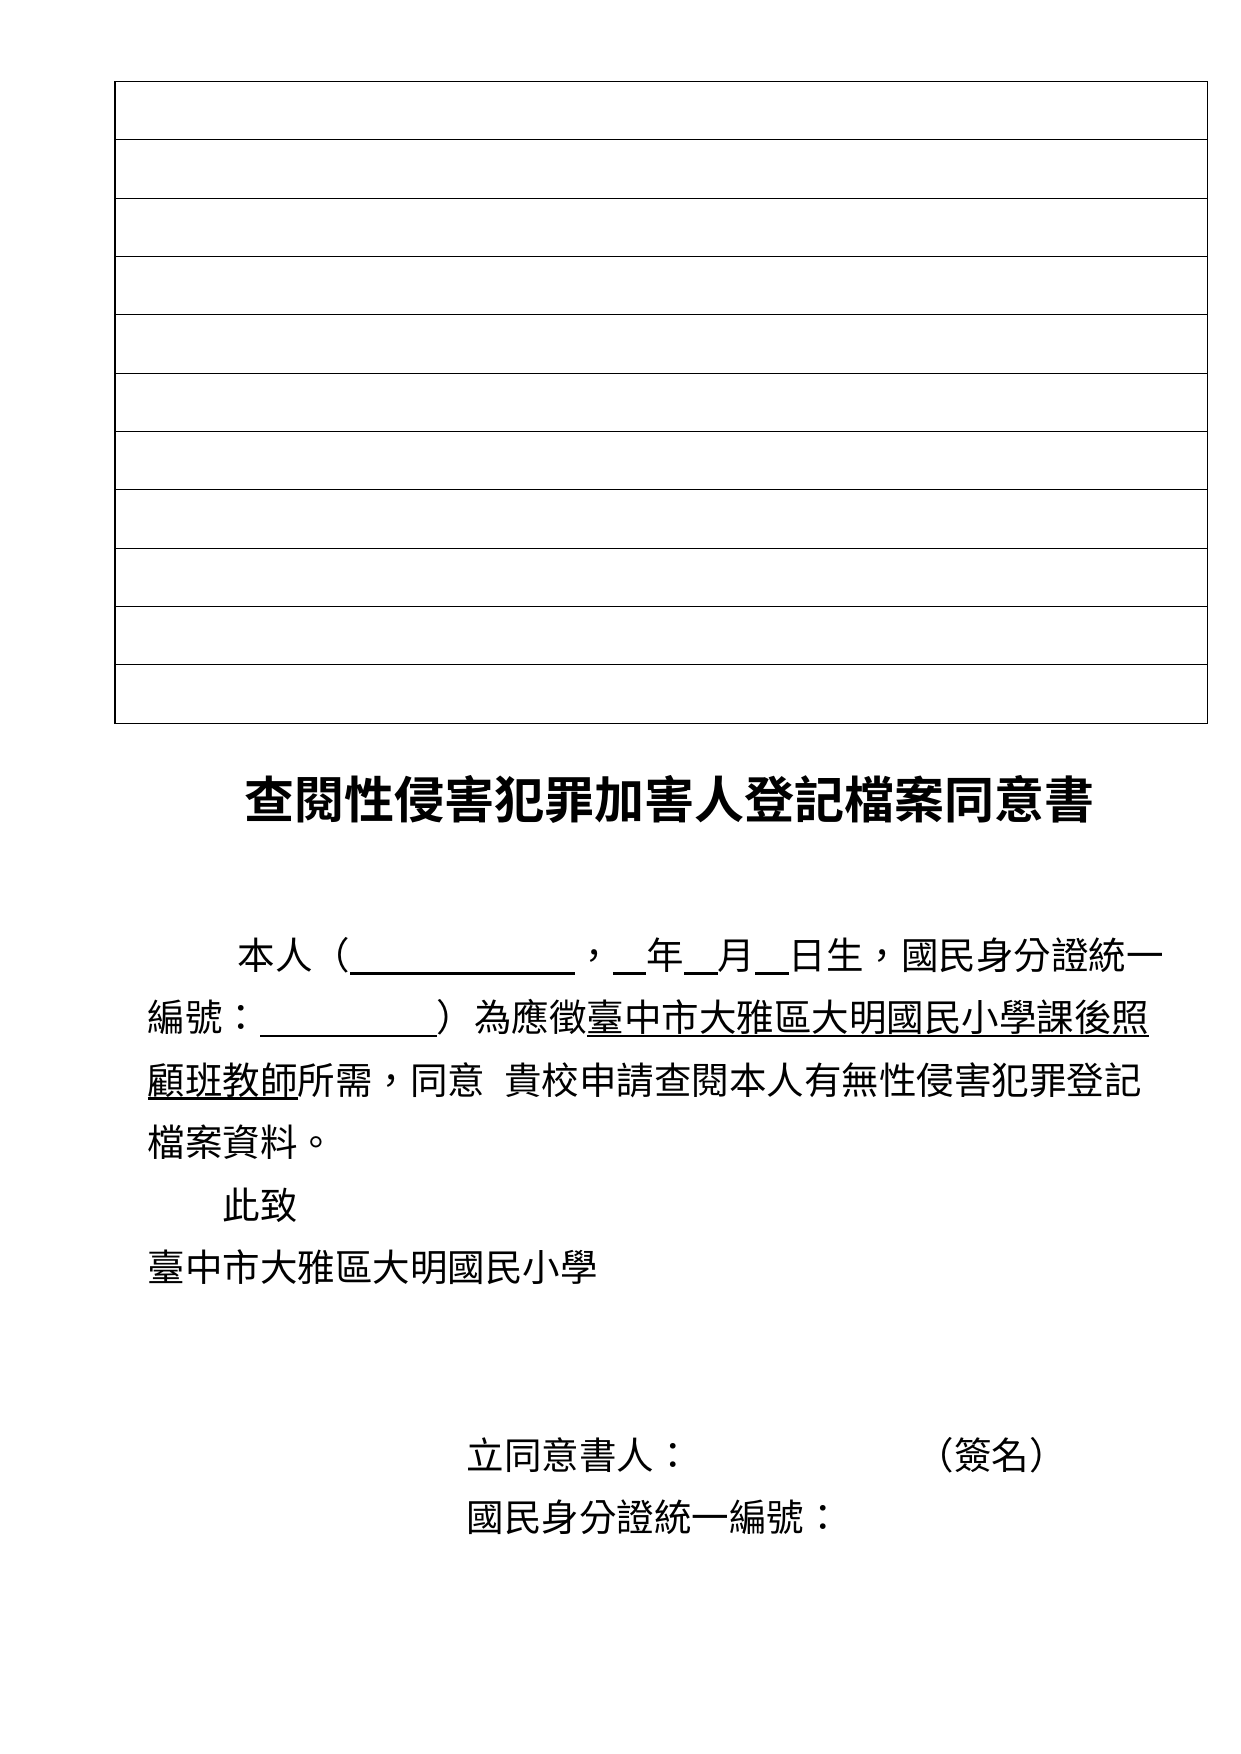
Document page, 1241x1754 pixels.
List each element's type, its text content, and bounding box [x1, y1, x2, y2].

text 國民身分證統一編號： [148, 1474, 1175, 1536]
text 此致 [148, 1161, 1175, 1224]
table_cell [116, 607, 1207, 664]
table_cell [116, 82, 1207, 139]
table_cell [116, 257, 1207, 314]
table_cell [116, 665, 1207, 723]
text 臺中市大雅區大明國民小學 [148, 1224, 1175, 1286]
table_cell [116, 549, 1207, 606]
table_cell [116, 315, 1207, 373]
text 查閱性侵害犯罪加害人登記檔案同意書 [148, 724, 1191, 849]
table_cell [116, 199, 1207, 256]
text 立同意書人： （簽名） [148, 1411, 1175, 1474]
table_cell [116, 140, 1207, 198]
table_cell [116, 374, 1207, 431]
table_cell [116, 490, 1207, 548]
text 本人（ ， 年 月 日生，國民身分證統一編號： ）為應徵臺中市大雅區大明國民小學課後照顧班教師所需，同意 貴校申請查閱本人有無性侵害犯罪登記檔案資料。 [148, 911, 1175, 1161]
table_cell [116, 432, 1207, 489]
